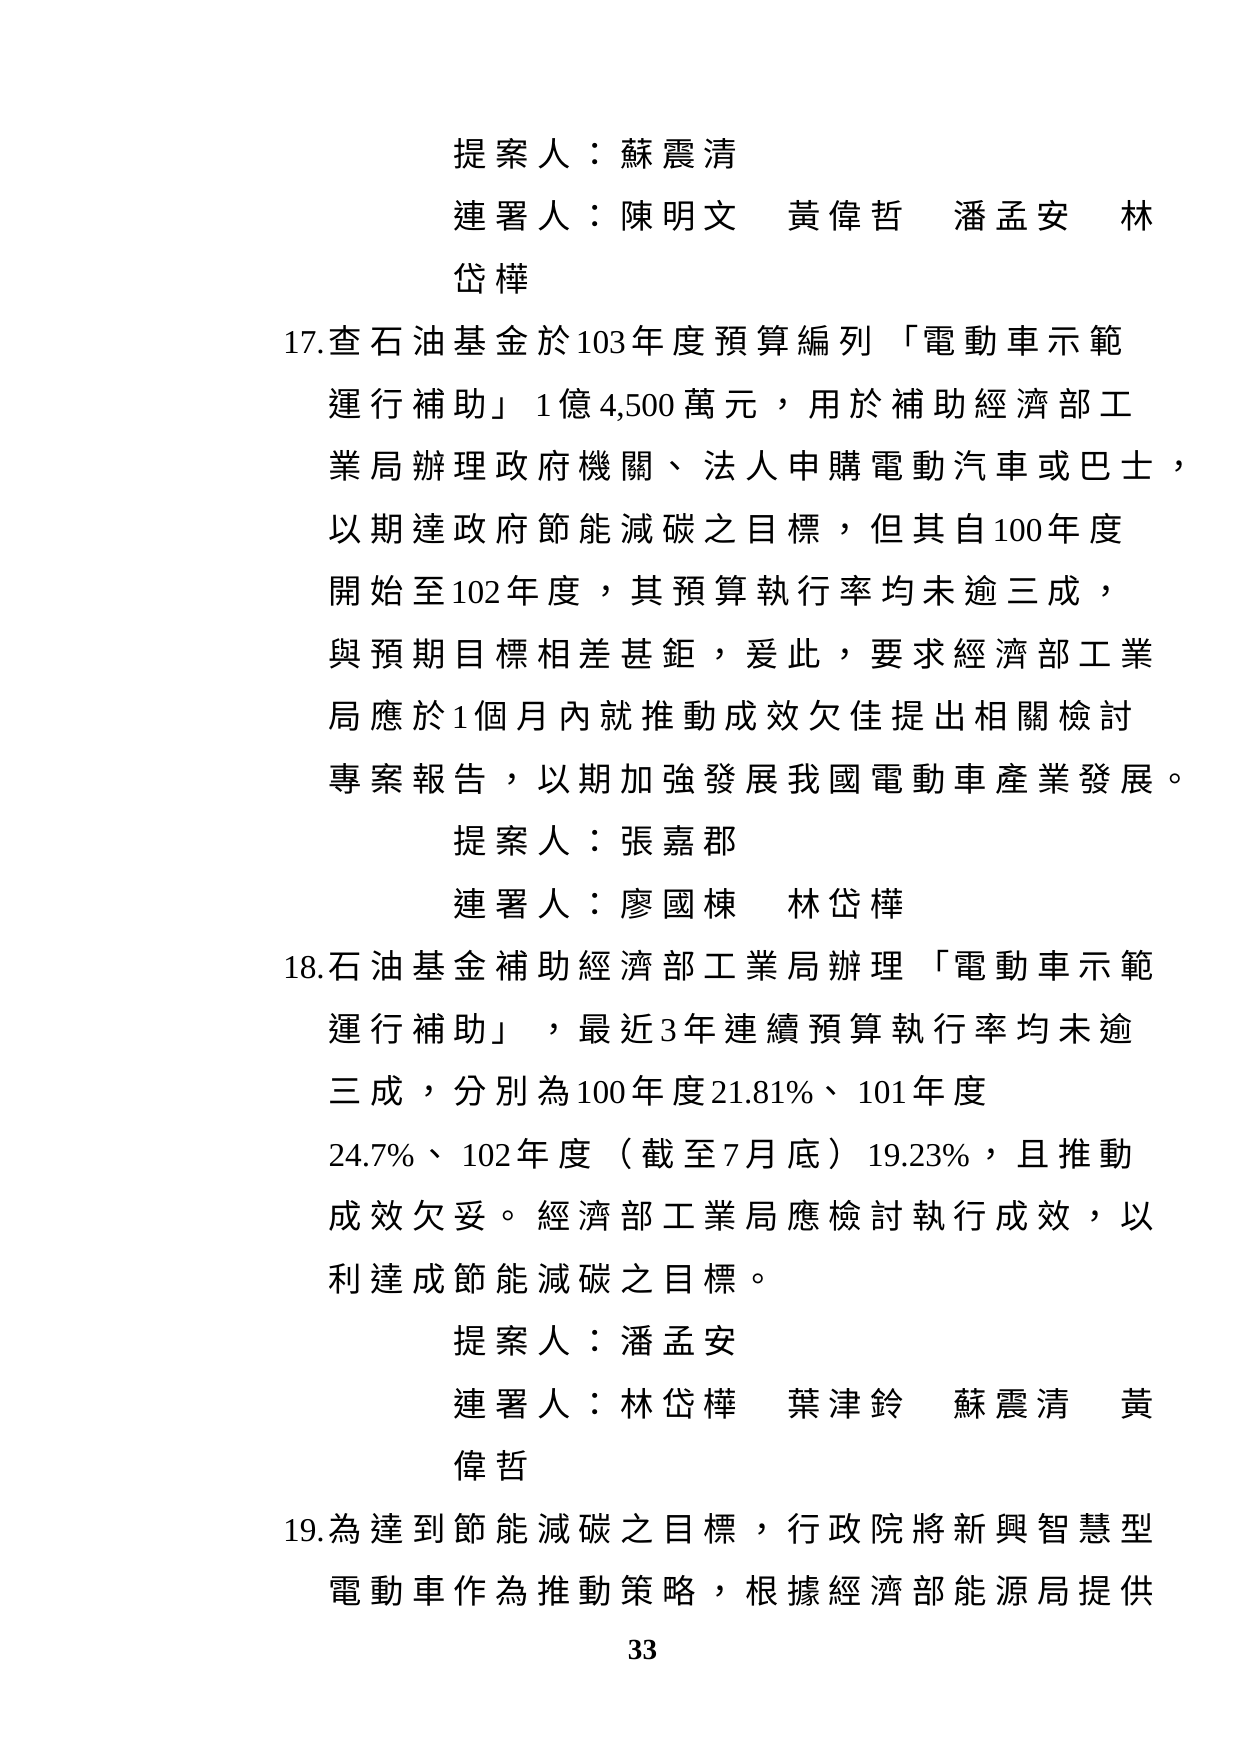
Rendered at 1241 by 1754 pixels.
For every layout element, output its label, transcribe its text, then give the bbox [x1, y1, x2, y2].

text 提案人：蘇震清 [443, 110, 1158, 173]
text 提案人：張嘉郡 [443, 798, 1158, 860]
text 19.為達到節能減碳之目標，行政院將新興智慧型電動車作為推動策略，根據經濟部能源局提供 [277, 1485, 1164, 1610]
text 18.石油基金補助經濟部工業局辦理「電動車示範運行補助」，最近3年連續預算執行率均未逾三成，分別為100年度21.81%、101年度24.7%、102年度（截至7月底）19.23%，且推動成效欠妥。經濟部工業局應檢討執行成效，以利達成節能減碳之目標。 [277, 923, 1164, 1298]
text 17.查石油基金於103年度預算編列「電動車示範運行補助」1億4,500萬元，用於補助經濟部工業局辦理政府機關、法人申購電動汽車或巴士，以期達政府節能減碳之目標，但其自100年度開始至102年度，其預算執行率均未逾三成，與預期目標相差甚鉅，爰此，要求經濟部工業局應於1個月內就推動成效欠佳提出相關檢討專案報告，以期加強發展我國電動車產業發展。 [277, 298, 1164, 798]
text 提案人：潘孟安 [443, 1298, 1158, 1360]
text 連署人：陳明文 黃偉哲 潘孟安 林岱樺 [443, 173, 1158, 298]
text 連署人：廖國棟 林岱樺 [443, 860, 1158, 923]
text 連署人：林岱樺 葉津鈴 蘇震清 黃偉哲 [443, 1360, 1158, 1485]
